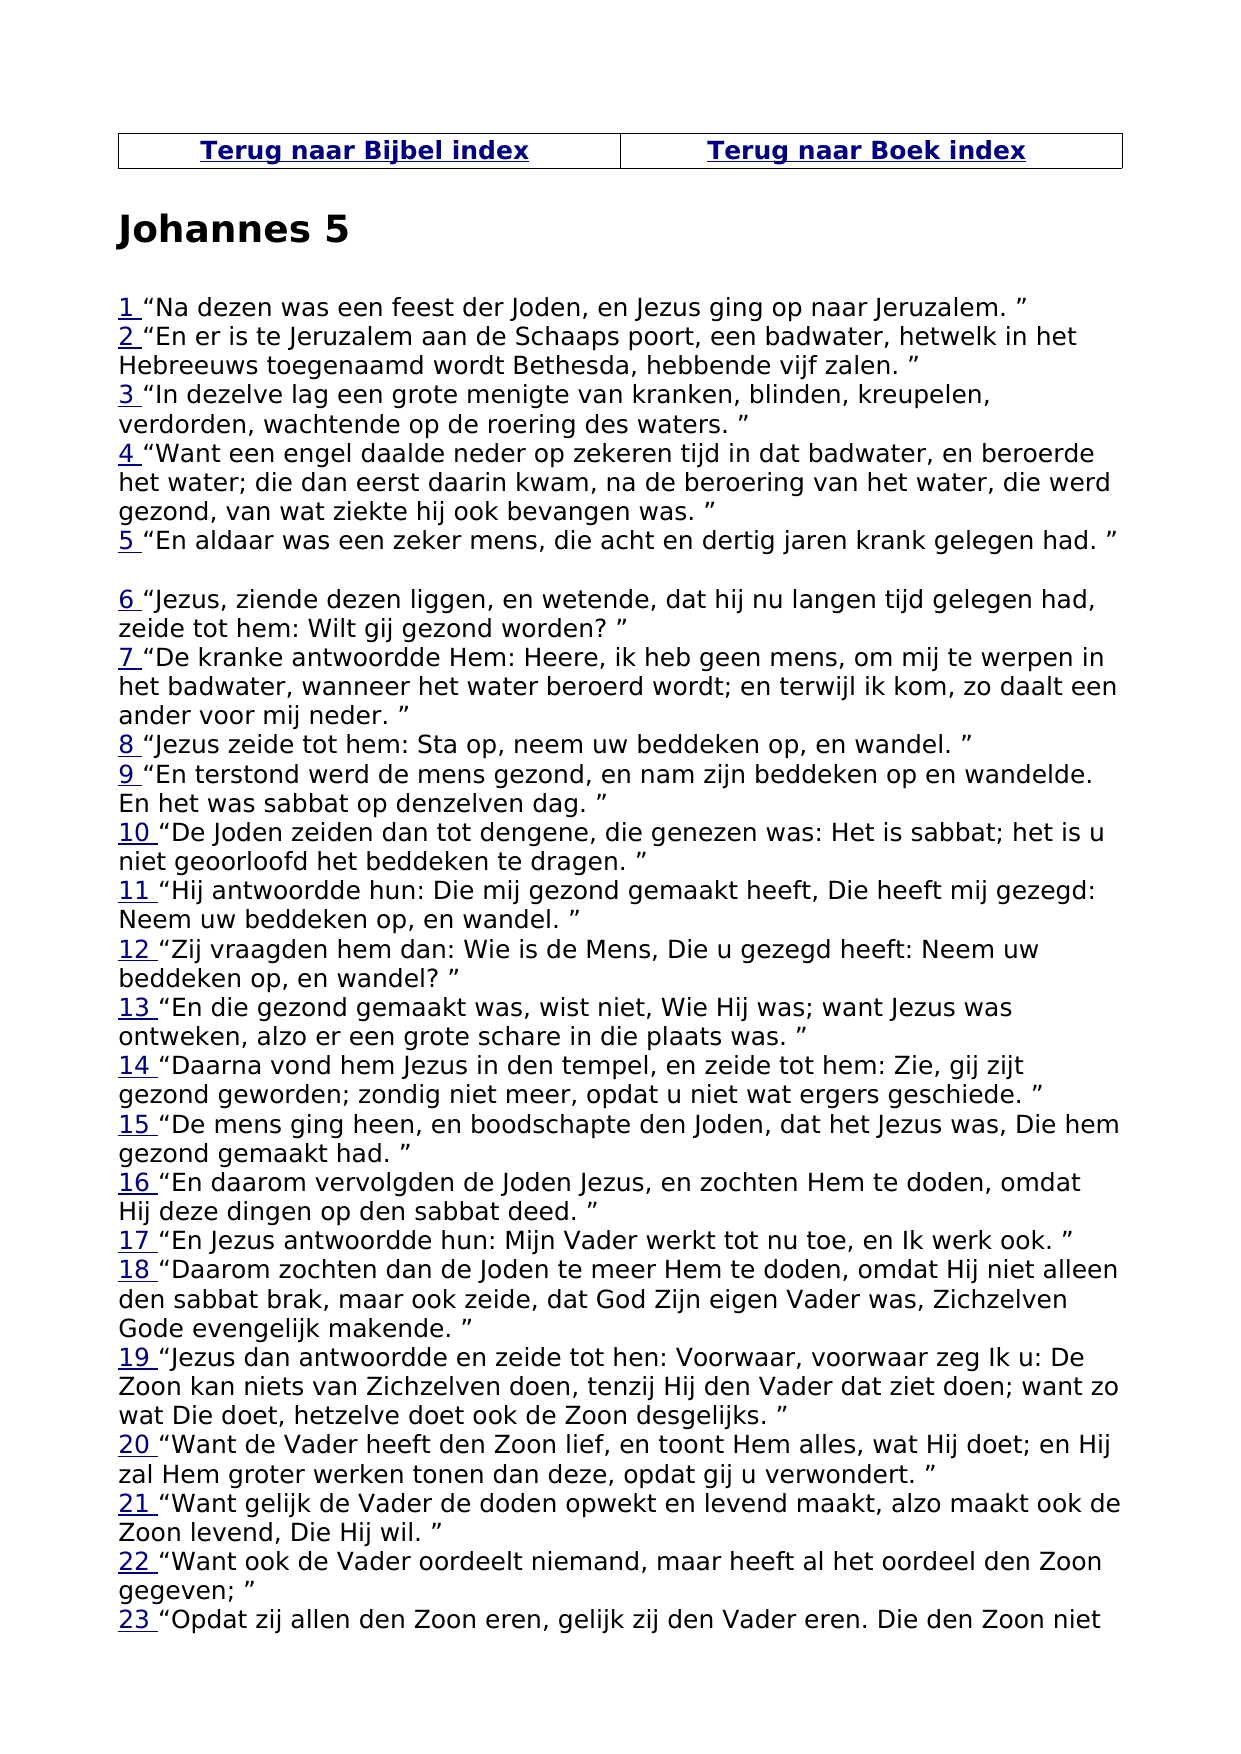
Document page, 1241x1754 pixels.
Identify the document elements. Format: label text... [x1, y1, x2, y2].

text 1 “Na dezen was een feest der Joden, en Jezus ging op naar Jeruzalem. ” 2 “En er is te Jeruzalem aan de Schaaps poort, een badwater, hetwelk in het Hebreeuws toegenaamd wordt Bethesda, hebbende vijf zalen. ” 3 “In dezelve lag een grote menigte van kranken, blinden, kreupelen, verdorden, wachtende op de roering des waters. ” 4 “Want een engel daalde neder op zekeren tijd in dat badwater, en beroerde het water; die dan eerst daarin kwam, na de beroering van het water, die werd gezond, van wat ziekte hij ook bevangen was. ” 5 “En aldaar was een zeker mens, die acht en dertig jaren krank gelegen had. ” 6 “Jezus, ziende dezen liggen, en wetende, dat hij nu langen tijd gelegen had, zeide tot hem: Wilt gij gezond worden? ” 7 “De kranke antwoordde Hem: Heere, ik heb geen mens, om mij te werpen in het badwater, wanneer het water beroerd wordt; en terwijl ik kom, zo daalt een ander voor mij neder. ” 8 “Jezus zeide tot hem: Sta op, neem uw beddeken op, en wandel. ” 9 “En terstond werd de mens gezond, en nam zijn beddeken op en wandelde. En het was sabbat op denzelven dag. ” 10 “De Joden zeiden dan tot dengene, die genezen was: Het is sabbat; het is u niet geoorloofd het beddeken te dragen. ” 11 “Hij antwoordde hun: Die mij gezond gemaakt heeft, Die heeft mij gezegd: Neem uw beddeken op, en wandel. ” 12 “Zij vraagden hem dan: Wie is de Mens, Die u gezegd heeft: Neem uw beddeken op, en wandel? ” 13 “En die gezond gemaakt was, wist niet, Wie Hij was; want Jezus was ontweken, alzo er een grote schare in die plaats was. ” 14 “Daarna vond hem Jezus in den tempel, en zeide tot hem: Zie, gij zijt gezond geworden; zondig niet meer, opdat u niet wat ergers geschiede. ” 15 “De mens ging heen, en boodschapte den Joden, dat het Jezus was, Die hem gezond gemaakt had. ” 16 “En daarom vervolgden de Joden Jezus, en zochten Hem te doden, omdat Hij deze dingen op den sabbat deed. ” 17 “En Jezus antwoordde hun: Mijn Vader werkt tot nu toe, en Ik werk ook. ” 18 “Daarom zochten dan de Joden te meer Hem te doden, omdat Hij niet alleen den sabbat brak, maar ook zeide, dat God Zijn eigen Vader was, Zichzelven Gode evengelijk makende. ” 19 “Jezus dan antwoordde en zeide tot hen: Voorwaar, voorwaar zeg Ik u: De Zoon kan niets van Zichzelven doen, tenzij Hij den Vader dat ziet doen; want zo wat Die doet, hetzelve doet ook de Zoon desgelijks. ” 20 “Want de Vader heeft den Zoon lief, en toont Hem alles, wat Hij doet; en Hij zal Hem groter werken tonen dan deze, opdat gij u verwondert. ” 21 “Want gelijk de Vader de doden opwekt en levend maakt, alzo maakt ook de Zoon levend, Die Hij wil. ” 22 “Want ook de Vader oordeelt niemand, maar heeft al het oordeel den Zoon gegeven; ” 23 “Opdat zij allen den Zoon eren, gelijk zij den Vader eren. Die den Zoon niet [118, 264, 1122, 1635]
subtitle Johannes 5 [118, 208, 1122, 252]
table_header Terug naar Boek index [621, 134, 1122, 168]
table_header Terug naar Bijbel index [119, 134, 620, 168]
